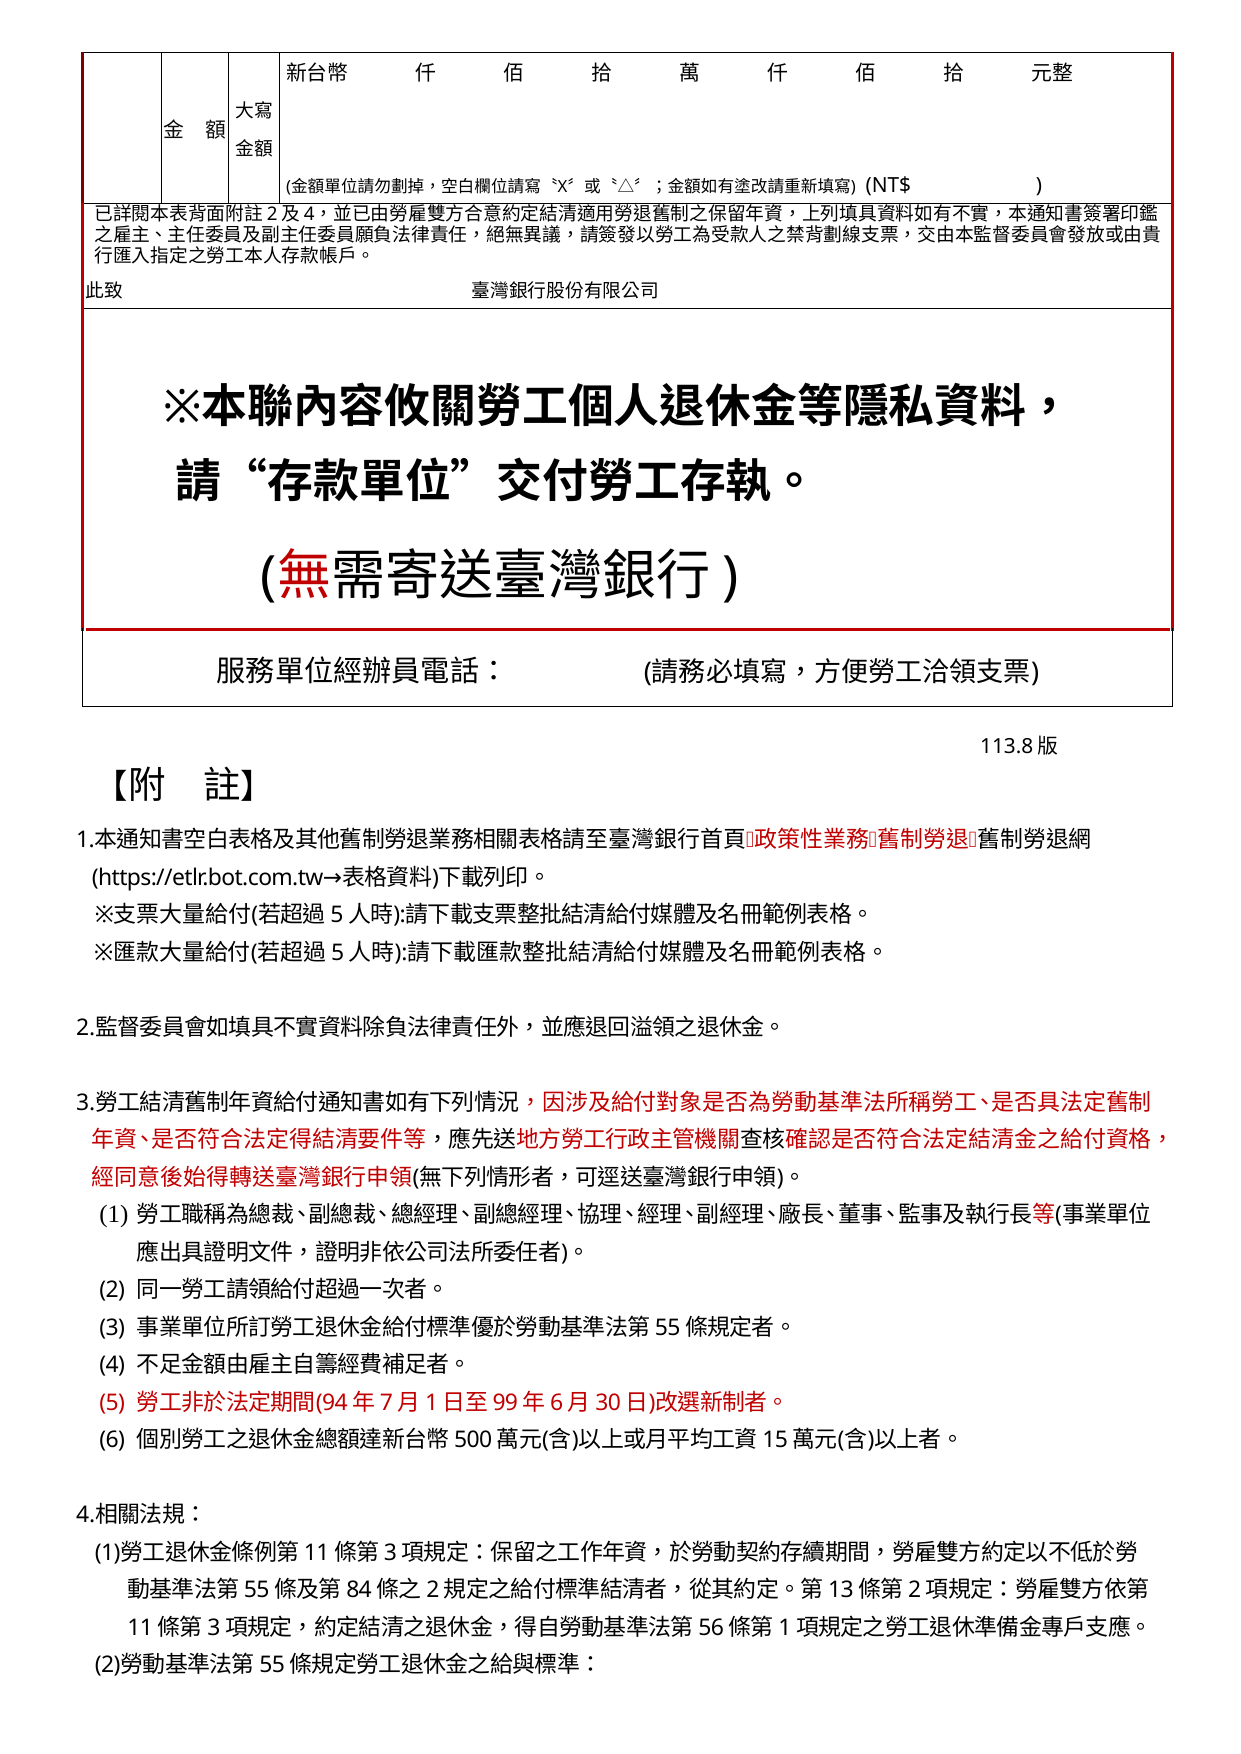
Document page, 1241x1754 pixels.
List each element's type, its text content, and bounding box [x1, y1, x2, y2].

text 1.本通知書空白表格及其他舊制勞退業務相關表格請至臺灣銀行首頁政策性業務舊制勞退舊制勞退網 (https://etlr.bot.com.tw→表格資料)下載列印。 [76, 819, 1152, 894]
text 4.相關法規： [76, 1494, 1152, 1532]
text ※支票大量給付(若超過5人時):請下載支票整批結清給付媒體及名冊範例表格。 [88, 894, 1152, 932]
list 勞工非於法定期間(94年7月1日至99年6月30日)改選新制者。 [99, 1382, 1152, 1419]
list 不足金額由雇主自籌經費補足者。 [99, 1344, 1152, 1382]
table_cell 新台幣 仟 佰 拾 萬 仟 佰 拾 元整 (金額單位請勿劃掉，空白欄位請寫〝X〞或〝△〞；金額如有塗改請重新填寫) (NT$ ) [280, 53, 1171, 203]
list 勞工職稱為總裁、副總裁、總經理、副總經理、協理、經理、副經理、廠長、董事、監事及執行長等(事業單位應出具證明文件，證明非依公司法所委任者)。 [99, 1194, 1152, 1269]
table_cell 服務單位經辦員電話： (請務必填寫，方便勞工洽領支票) [83, 628, 1172, 706]
table_cell 大寫 金額 [229, 53, 279, 203]
text 113.8版 [980, 734, 1117, 759]
text (1)勞工退休金條例第11條第3項規定：保留之工作年資，於勞動契約存續期間，勞雇雙方約定以不低於勞動基準法第55條及第84條之2規定之給付標準結清者，從其約定。第13條第2項規定：勞雇雙方依第11條第3項規定，約定結清之退休金，得自勞動基準法第56條第1項規定之勞工退休準備金專戶支應。 [94, 1532, 1152, 1644]
list 同一勞工請領給付超過一次者。 [99, 1269, 1152, 1307]
list 個別勞工之退休金總額達新台幣500萬元(含)以上或月平均工資15萬元(含)以上者。 [99, 1419, 1152, 1457]
table_cell 金 額 [162, 53, 228, 203]
text (2)勞動基準法第55條規定勞工退休金之給與標準： [94, 1644, 1152, 1682]
table_cell ※本聯內容攸關勞工個人退休金等隱私資料， 請“存款單位”交付勞工存執。 (無需寄送臺灣銀行 ) [84, 309, 1171, 628]
table_cell 已詳閱本表背面附註2及4，並已由勞雇雙方合意約定結清適用勞退舊制之保留年資，上列填具資料如有不實，本通知書簽署印鑑之雇主、主任委員及副主任委員願負法律責任，絕無異議，請簽發以勞工為受款人之禁背劃線支票，交由本監督委員會發放或由貴行匯入指定之勞工本人存款帳戶。 此致 臺灣銀行股份有限公司 [84, 204, 1171, 308]
text 【附 註】 [94, 744, 1152, 819]
text 3.勞工結清舊制年資給付通知書如有下列情況，因涉及給付對象是否為勞動基準法所稱勞工、是否具法定舊制年資、是否符合法定得結清要件等，應先送地方勞工行政主管機關查核確認是否符合法定結清金之給付資格，經同意後始得轉送臺灣銀行申領(無下列情形者，可逕送臺灣銀行申領)。 [76, 1082, 1152, 1194]
text 2.監督委員會如填具不實資料除負法律責任外，並應退回溢領之退休金。 [76, 1007, 1152, 1044]
list 事業單位所訂勞工退休金給付標準優於勞動基準法第55條規定者。 [99, 1307, 1152, 1344]
text ※匯款大量給付(若超過5人時):請下載匯款整批結清給付媒體及名冊範例表格。 [88, 932, 1152, 969]
